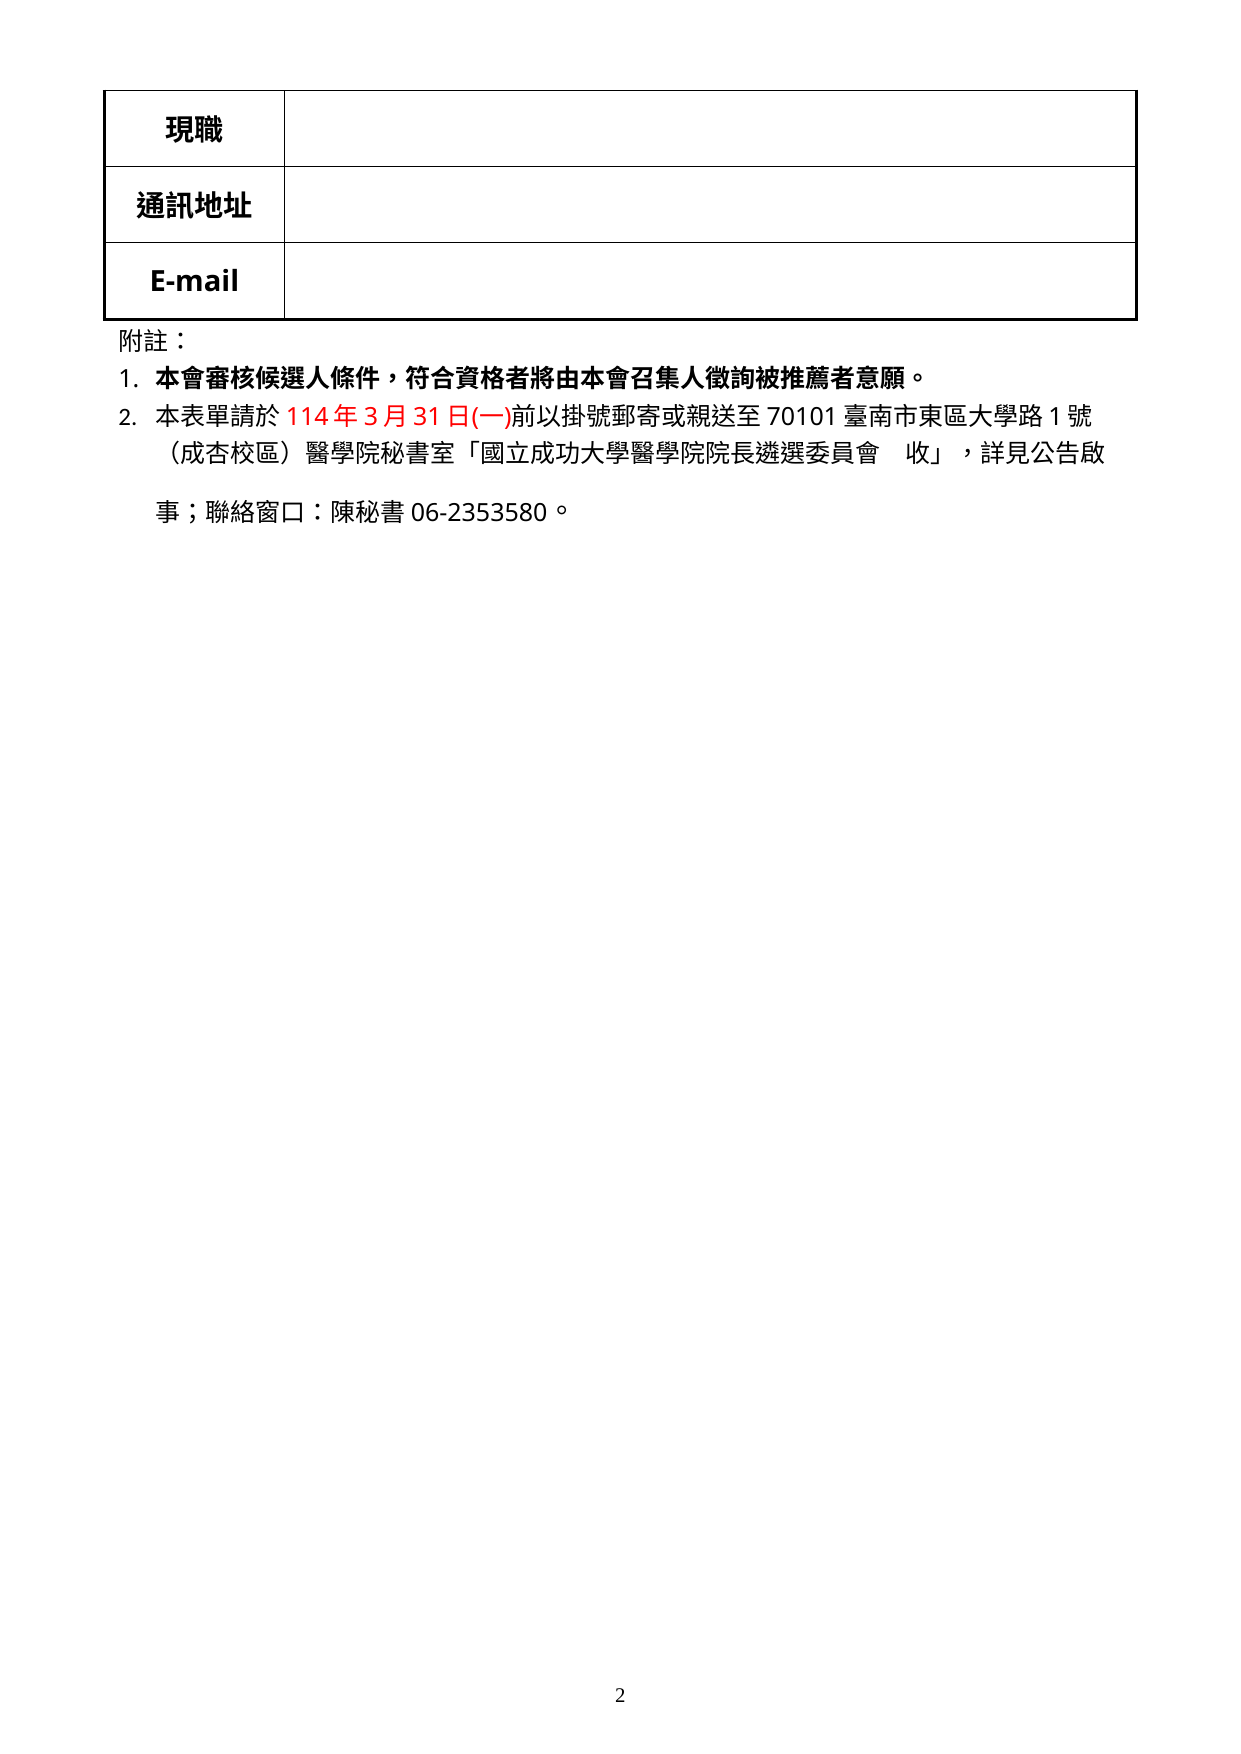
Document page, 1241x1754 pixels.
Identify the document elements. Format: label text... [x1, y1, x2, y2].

table_cell 通訊地址 [106, 167, 284, 242]
text 附註： [118, 321, 1048, 358]
table_cell [285, 91, 1135, 166]
list 本會審核候選人條件，符合資格者將由本會召集人徵詢被推薦者意願。 [118, 358, 1048, 396]
list 本表單請於114年3月31日(一)前以掛號郵寄或親送至70101臺南市東區大學路1號（成杏校區）醫學院秘書室「國立成功大學醫學院院長遴選委員會 收」，詳見公告啟事；聯絡窗口：陳秘書06-2353580。 [118, 396, 1122, 546]
table_cell [285, 243, 1135, 318]
table_cell [285, 167, 1135, 242]
table_cell 現職 [106, 91, 284, 166]
table_cell E-mail [106, 243, 284, 318]
